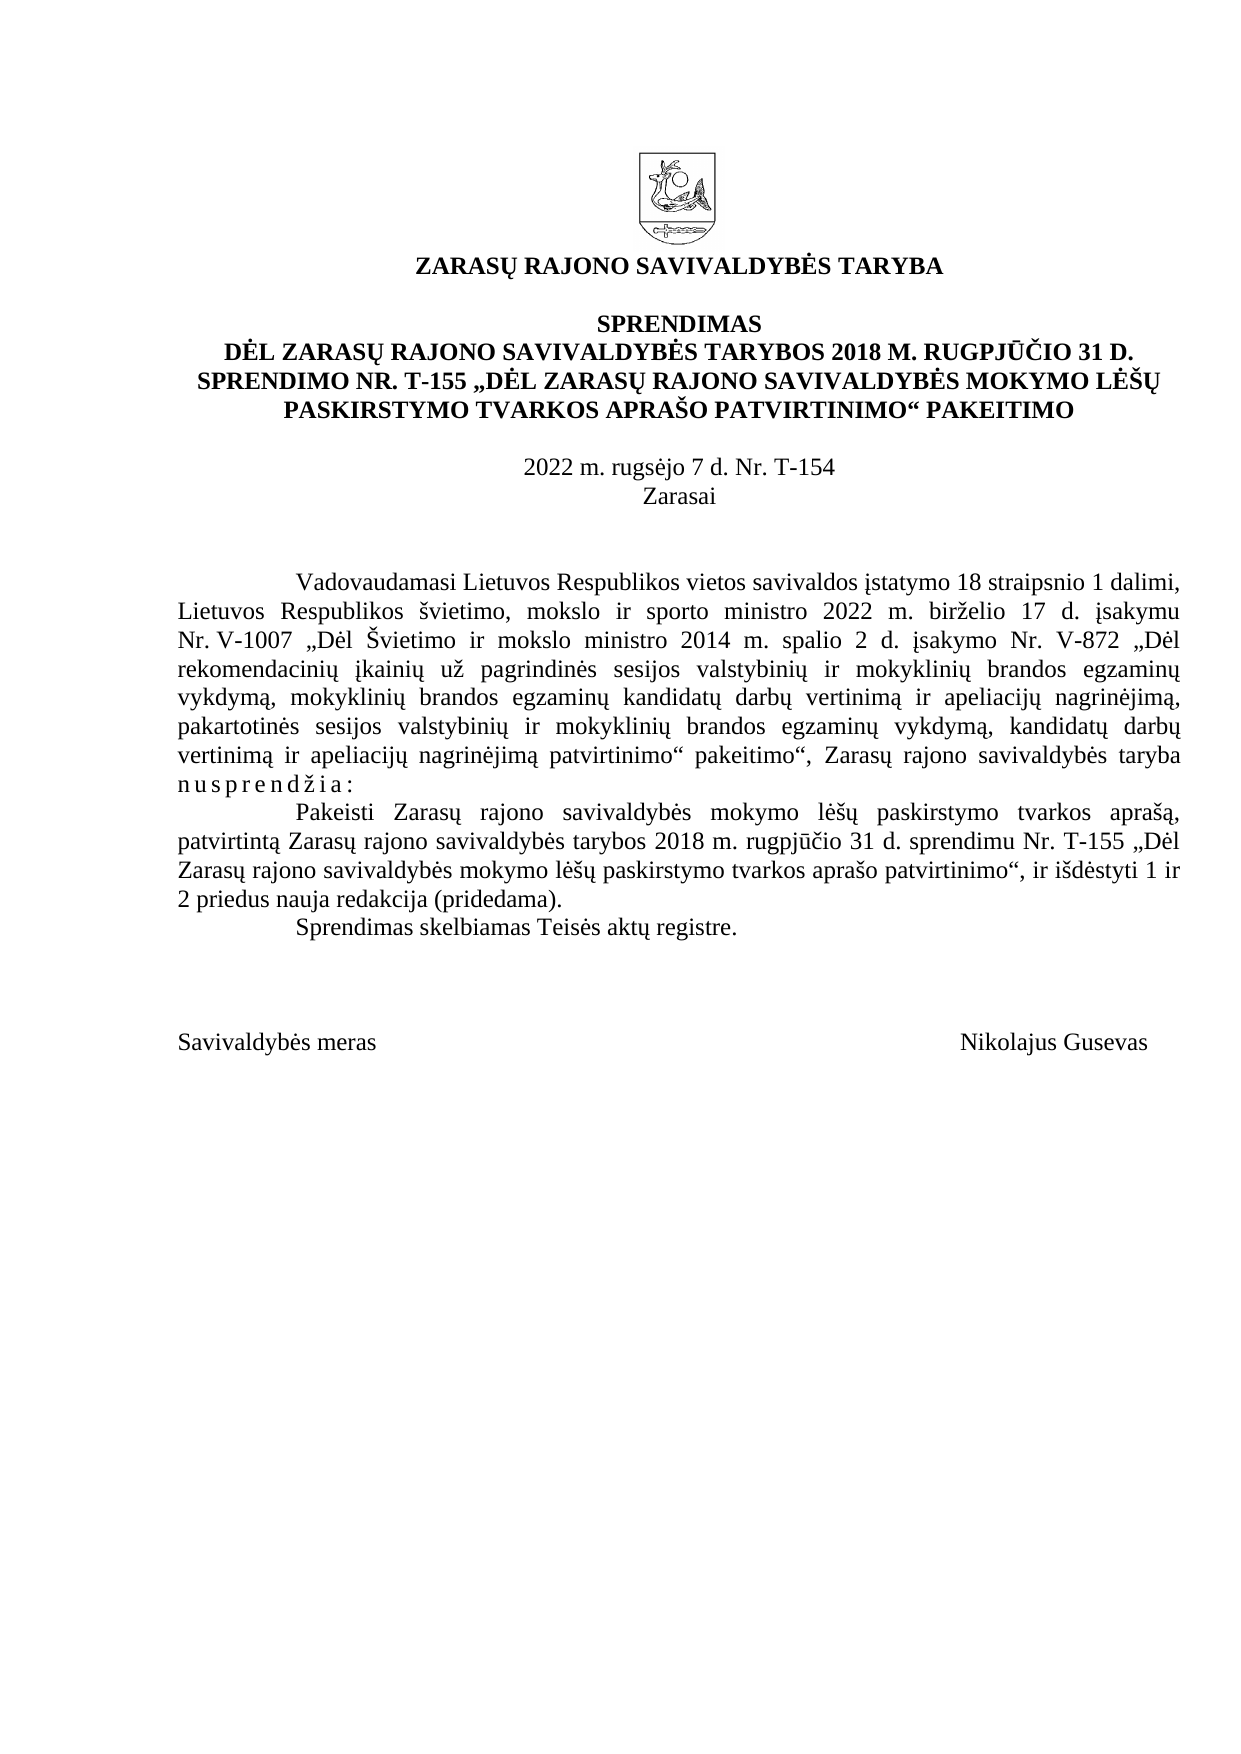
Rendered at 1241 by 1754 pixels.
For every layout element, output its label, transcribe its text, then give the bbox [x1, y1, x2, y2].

text Pakeisti Zarasų rajono savivaldybės mokymo lėšų paskirstymo tvarkos aprašą, patvirtintą Zarasų rajono savivaldybės tarybos 2018 m. rugpjūčio 31 d. sprendimu Nr. T-155 „Dėl Zarasų rajono savivaldybės mokymo lėšų paskirstymo tvarkos aprašo patvirtinimo“, ir išdėstyti 1 ir 2 priedus nauja redakcija (pridedama). [177, 797, 1181, 912]
text Zarasai [177, 481, 1181, 510]
text Sprendimas skelbiamas Teisės aktų registre. [177, 912, 1181, 941]
text SPRENDIMAS [177, 309, 1181, 337]
text ZARASŲ RAJONO SAVIVALDYBĖS TARYBA [177, 251, 1181, 280]
text 2022 m. rugsėjo 7 d. Nr. T-154 [177, 452, 1181, 481]
text DĖL ZARASŲ RAJONO SAVIVALDYBĖS TARYBOS 2018 M. RUGPJŪČIO 31 D. SPRENDIMO NR. T-155 „DĖL ZARASŲ RAJONO SAVIVALDYBĖS MOKYMO LĖŠŲ PASKIRSTYMO TVARKOS APRAŠO PATVIRTINIMO“ PAKEITIMO [177, 337, 1181, 424]
text Savivaldybės meras Nikolajus Gusevas [177, 1027, 1181, 1056]
text Vadovaudamasi Lietuvos Respublikos vietos savivaldos įstatymo 18 straipsnio 1 dalimi, Lietuvos Respublikos švietimo, mokslo ir sporto ministro 2022 m. birželio 17 d. įsakymu Nr. V‑1007 „Dėl Švietimo ir mokslo ministro 2014 m. spalio 2 d. įsakymo Nr. V-872 „Dėl rekomendacinių įkainių už pagrindinės sesijos valstybinių ir mokyklinių brandos egzaminų vykdymą, mokyklinių brandos egzaminų kandidatų darbų vertinimą ir apeliacijų nagrinėjimą, pakartotinės sesijos valstybinių ir mokyklinių brandos egzaminų vykdymą, kandidatų darbų vertinimą ir apeliacijų nagrinėjimą patvirtinimo“ pakeitimo“, Zarasų rajono savivaldybės taryba nusprendžia: [177, 567, 1181, 797]
